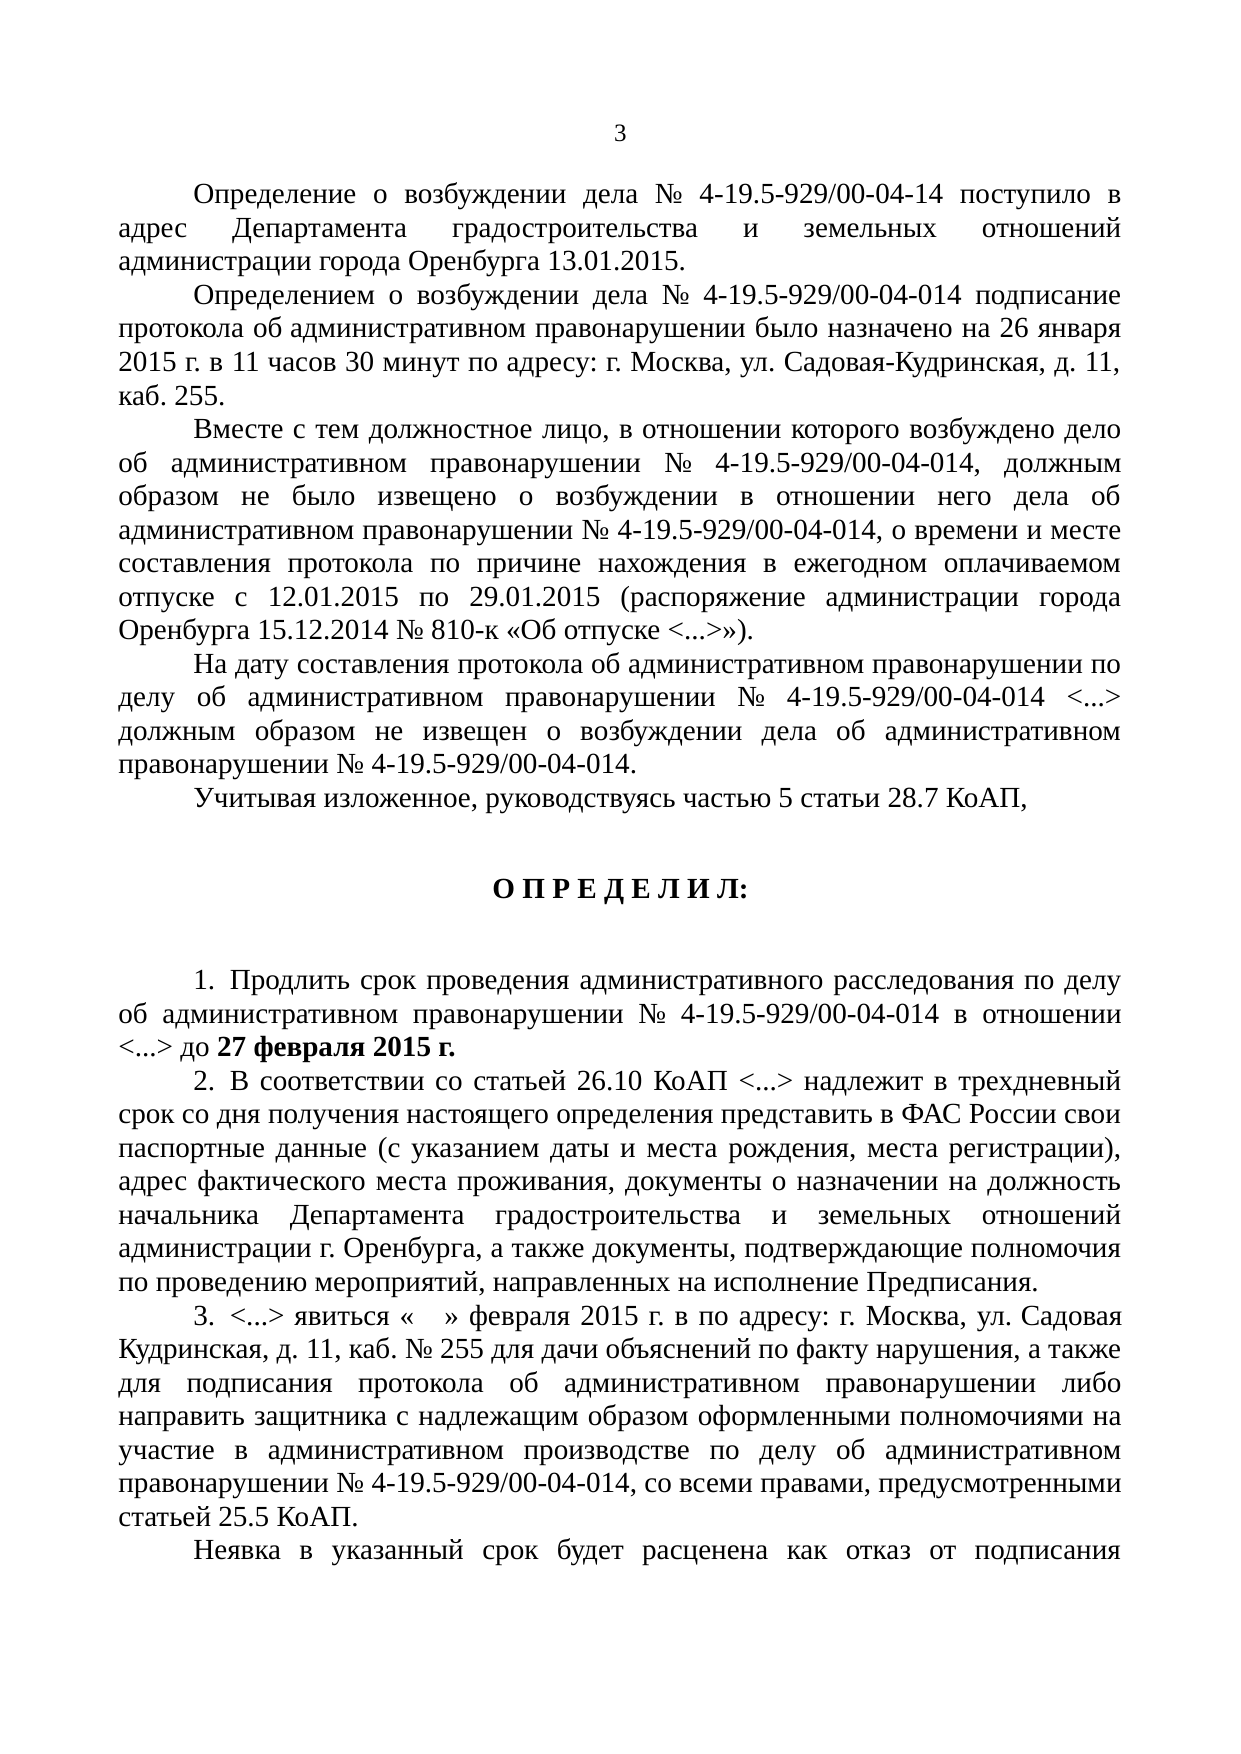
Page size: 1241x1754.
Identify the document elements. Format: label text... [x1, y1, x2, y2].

text Учитывая изложенное, руководствуясь частью 5 статьи 28.7 КоАП, [118, 780, 1122, 814]
text 1. Продлить срок проведения административного расследования по делу об административном правонарушении № 4-19.5-929/00-04-014 в отношении <...> до 27 февраля 2015 г. [118, 962, 1122, 1063]
text Определение о возбуждении дела № 4-19.5-929/00-04-14 поступило в адрес Департамента градостроительства и земельных отношений администрации города Оренбурга 13.01.2015. [118, 176, 1122, 277]
text 2. В соответствии со статьей 26.10 КоАП <...> надлежит в трехдневный срок со дня получения настоящего определения представить в ФАС России свои паспортные данные (с указанием даты и места рождения, места регистрации), адрес фактического места проживания, документы о назначении на должность начальника Департамента градостроительства и земельных отношений администрации г. Оренбурга, а также документы, подтверждающие полномочия по проведению мероприятий, направленных на исполнение Предписания. [118, 1063, 1122, 1298]
text Неявка в указанный срок будет расценена как отказ от подписания [118, 1532, 1122, 1566]
text О П Р Е Д Е Л И Л: [118, 871, 1122, 905]
text Определением о возбуждении дела № 4-19.5-929/00-04-014 подписание протокола об административном правонарушении было назначено на 26 января 2015 г. в 11 часов 30 минут по адресу: г. Москва, ул. Садовая-Кудринская, д. 11, каб. 255. [118, 277, 1122, 411]
text Вместе с тем должностное лицо, в отношении которого возбуждено дело об административном правонарушении № 4-19.5-929/00-04-014, должным образом не было извещено о возбуждении в отношении него дела об административном правонарушении № 4-19.5-929/00-04-014, о времени и месте составления протокола по причине нахождения в ежегодном оплачиваемом отпуске с 12.01.2015 по 29.01.2015 (распоряжение администрации города Оренбурга 15.12.2014 № 810-к «Об отпуске <...>»). [118, 411, 1122, 646]
text 3. <...> явиться « » февраля 2015 г. в по адресу: г. Москва, ул. Садовая Кудринская, д. 11, каб. № 255 для дачи объяснений по факту нарушения, а также для подписания протокола об административном правонарушении либо направить защитника с надлежащим образом оформленными полномочиями на участие в административном производстве по делу об административном правонарушении № 4-19.5-929/00-04-014, со всеми правами, предусмотренными статьей 25.5 КоАП. [118, 1298, 1122, 1532]
text На дату составления протокола об административном правонарушении по делу об административном правонарушении № 4-19.5-929/00-04-014 <...> должным образом не извещен о возбуждении дела об административном правонарушении № 4-19.5-929/00-04-014. [118, 646, 1122, 780]
